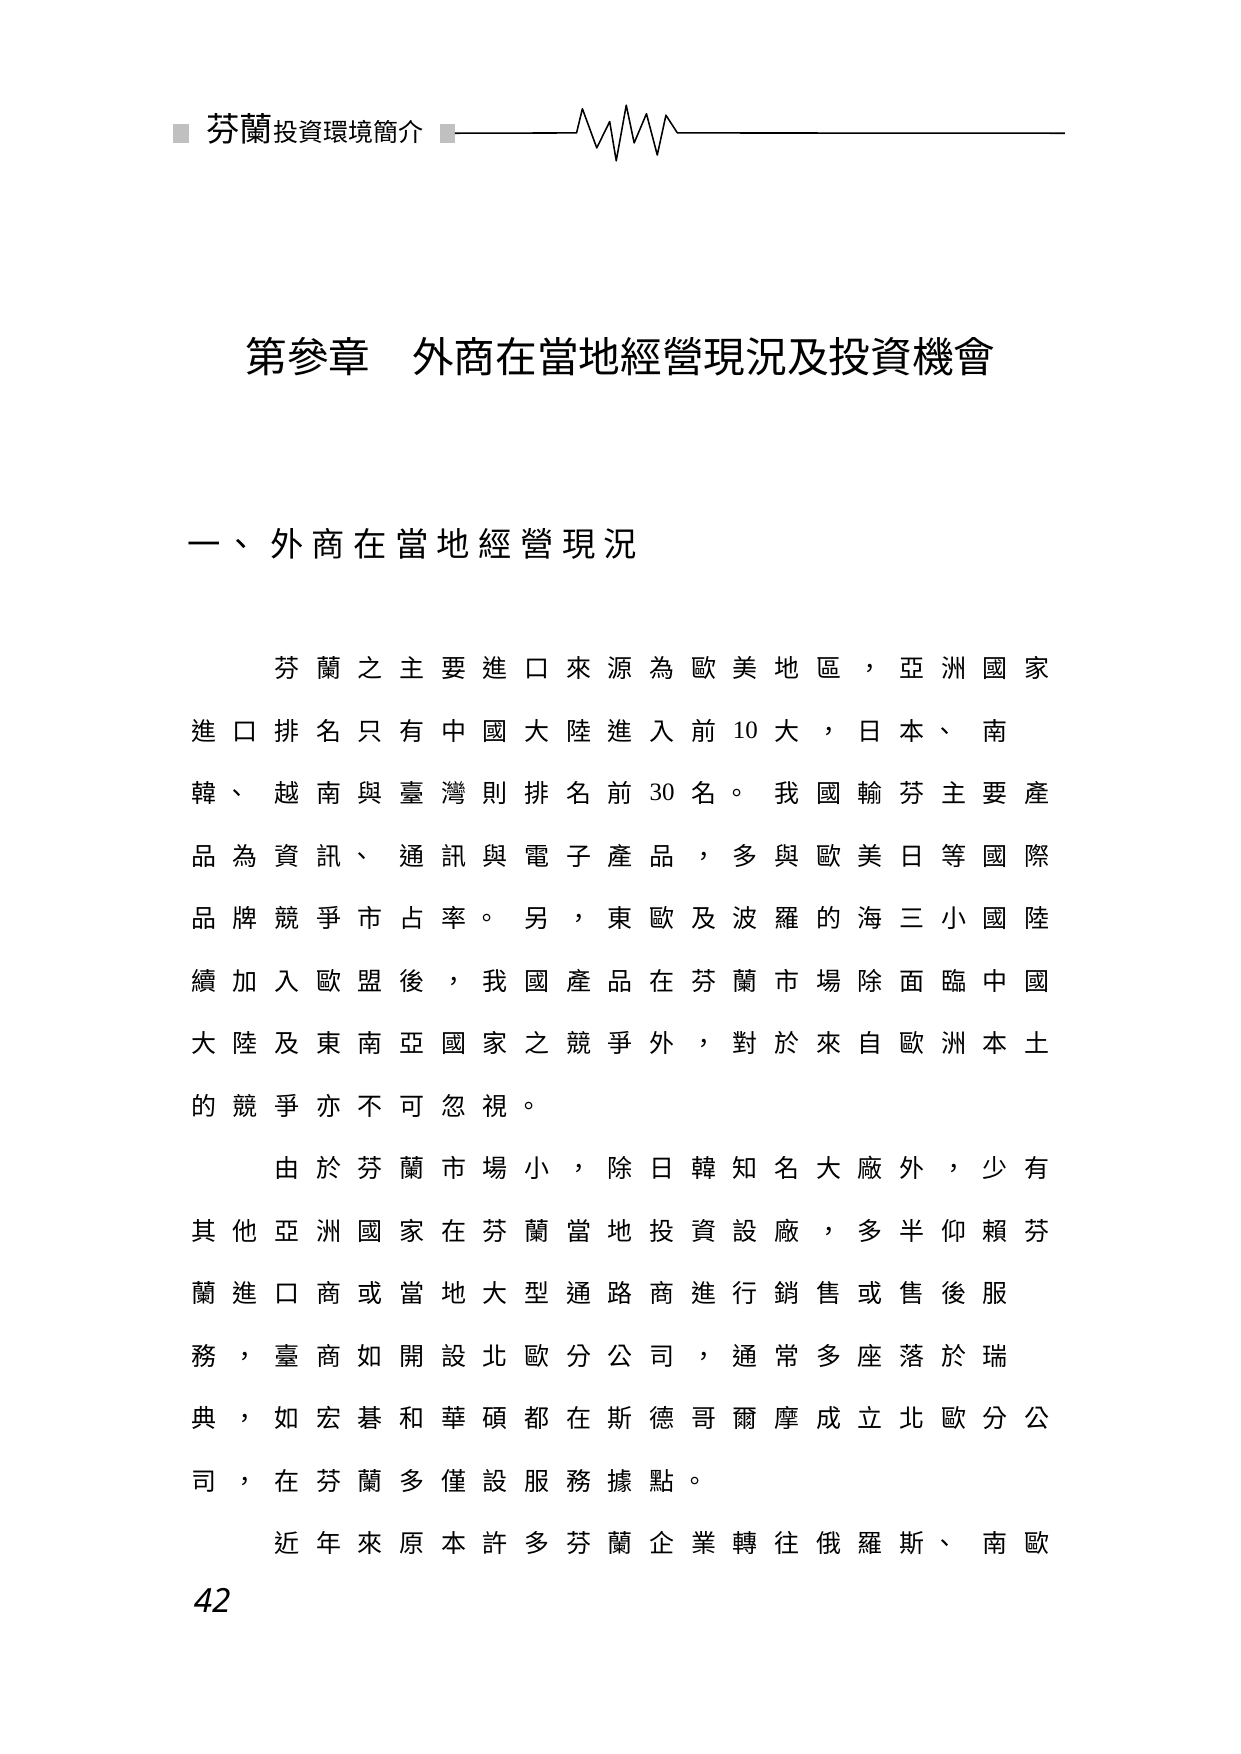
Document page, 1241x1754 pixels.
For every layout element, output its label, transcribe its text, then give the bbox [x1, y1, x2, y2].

text 第參章 外商在當地經營現況及投資機會 [183, 313, 1058, 375]
text 近年來原本許多芬蘭企業轉往俄羅斯、南歐 [183, 1500, 1058, 1563]
text 芬蘭之主要進口來源為歐美地區，亞洲國家進口排名只有中國大陸進入前10大，日本、南韓、越南與臺灣則排名前30名。我國輸芬主要產品為資訊、通訊與電子產品，多與歐美日等國際品牌競爭市占率。另，東歐及波羅的海三小國陸續加入歐盟後，我國產品在芬蘭市場除面臨中國大陸及東南亞國家之競爭外，對於來自歐洲本土的競爭亦不可忽視。 [183, 625, 1058, 1125]
text 由於芬蘭市場小，除日韓知名大廠外，少有其他亞洲國家在芬蘭當地投資設廠，多半仰賴芬蘭進口商或當地大型通路商進行銷售或售後服務，臺商如開設北歐分公司，通常多座落於瑞典，如宏碁和華碩都在斯德哥爾摩成立北歐分公司，在芬蘭多僅設服務據點。 [183, 1125, 1058, 1500]
text 一、外商在當地經營現況 [183, 500, 1058, 563]
